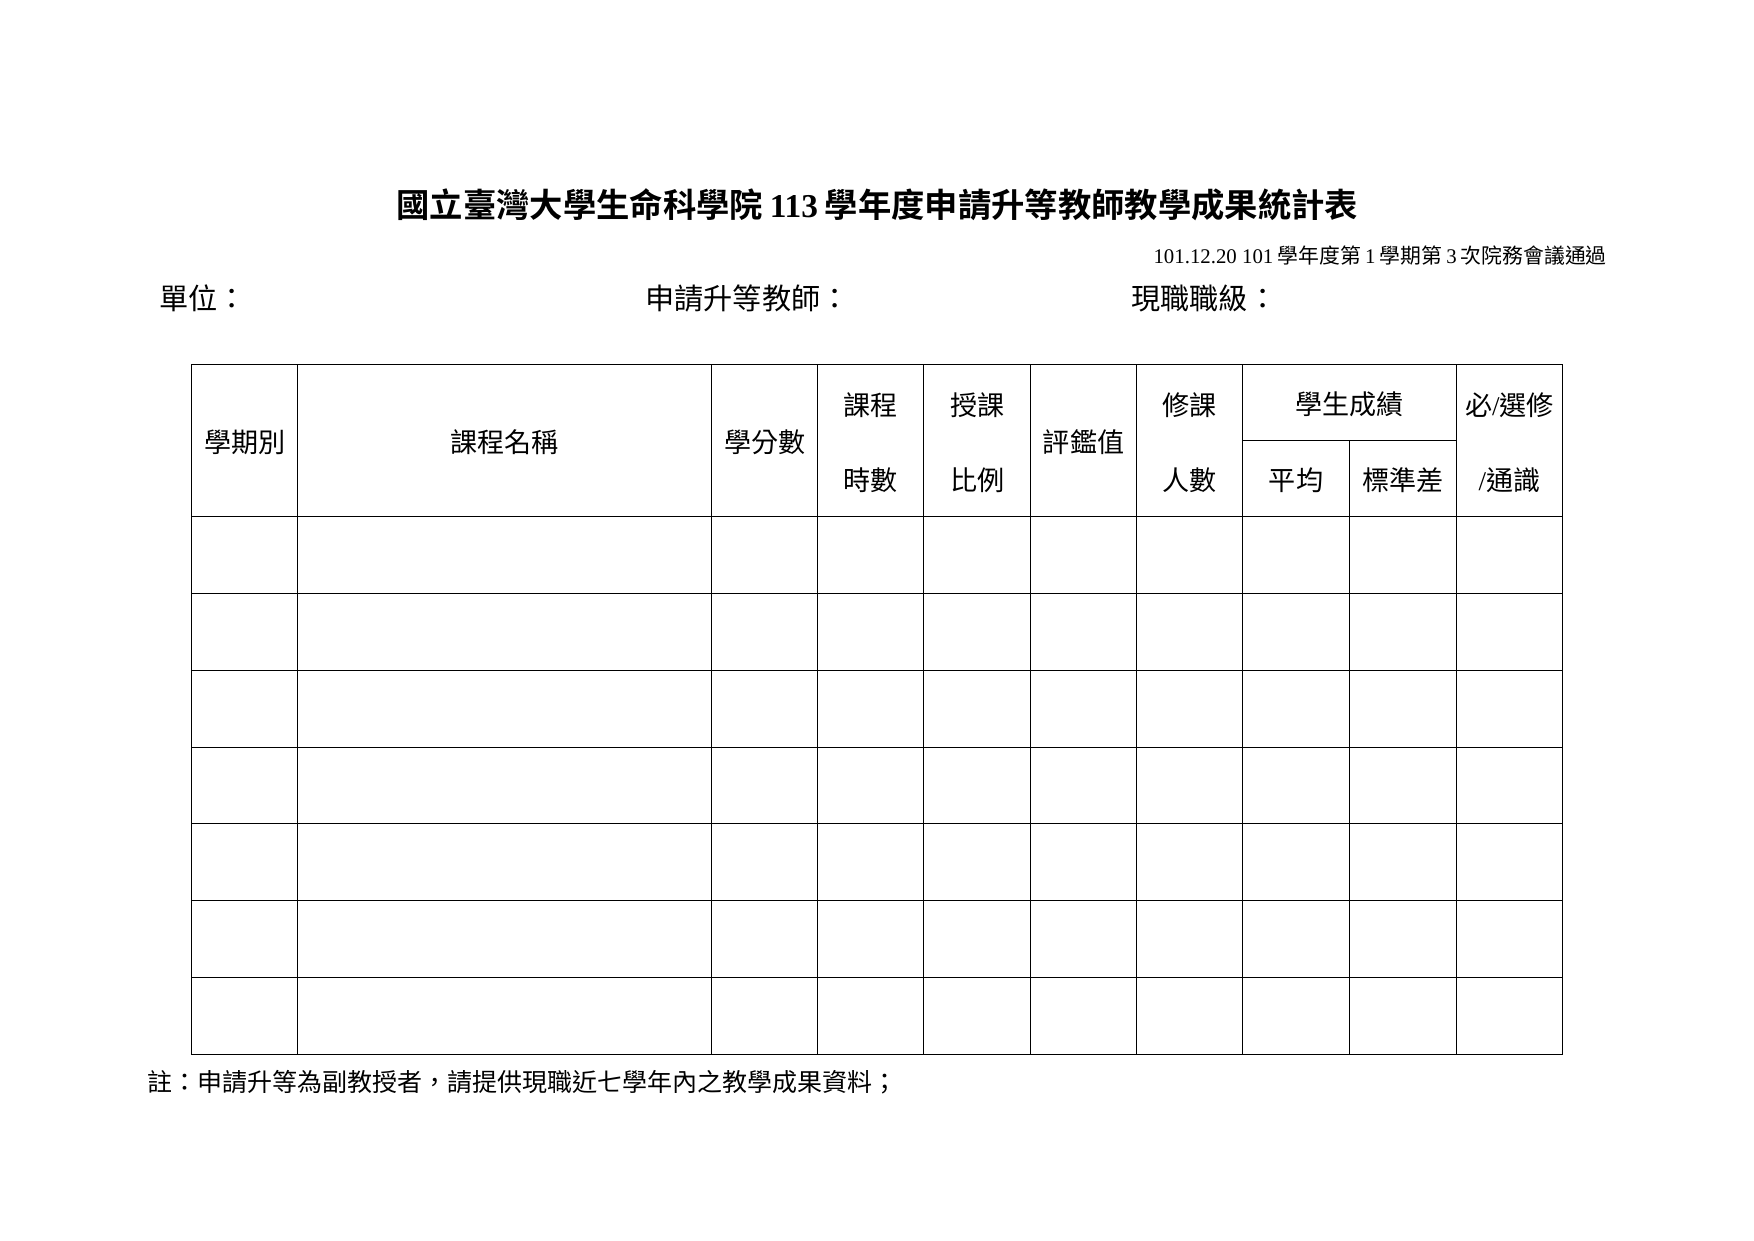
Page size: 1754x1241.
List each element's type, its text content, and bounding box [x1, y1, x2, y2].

table_cell [924, 978, 1030, 1054]
table_cell [712, 517, 817, 593]
table_cell [298, 671, 711, 747]
table_header 課程名稱 [298, 365, 711, 516]
table_header 申請升等教師： [634, 273, 1120, 318]
table_cell [818, 671, 923, 747]
table_cell [1457, 824, 1562, 900]
table_cell [1243, 517, 1349, 593]
table_cell [712, 671, 817, 747]
table_cell [1031, 671, 1136, 747]
text 註：申請升等為副教授者，請提供現職近七學年內之教學成果資料； [148, 1055, 1606, 1101]
table_header 課程 時數 [818, 365, 923, 516]
table_cell [1350, 671, 1456, 747]
table_cell [1457, 517, 1562, 593]
table_cell [924, 824, 1030, 900]
table_cell [818, 594, 923, 670]
table_cell [1137, 517, 1242, 593]
table_cell [1350, 824, 1456, 900]
table_cell [818, 517, 923, 593]
table_header 學期別 [192, 365, 297, 516]
table_cell [712, 824, 817, 900]
table_cell [1137, 901, 1242, 977]
table_cell [1031, 978, 1136, 1054]
table_cell [712, 901, 817, 977]
table_header 修課 人數 [1137, 365, 1242, 516]
table_cell [818, 748, 923, 823]
table_cell [192, 594, 297, 670]
table_cell [298, 517, 711, 593]
table_cell [1137, 824, 1242, 900]
table_cell [1243, 671, 1349, 747]
table_cell [712, 978, 817, 1054]
table_cell [1137, 594, 1242, 670]
table_cell [818, 824, 923, 900]
table_cell [924, 594, 1030, 670]
table_cell [192, 671, 297, 747]
table_cell [1350, 748, 1456, 823]
table_cell [1031, 594, 1136, 670]
table_cell [1137, 978, 1242, 1054]
table_cell [924, 517, 1030, 593]
table_cell [1243, 978, 1349, 1054]
table_cell [1350, 978, 1456, 1054]
text 國立臺灣大學生命科學院113學年度申請升等教師教學成果統計表 [148, 181, 1606, 227]
table_cell [192, 748, 297, 823]
table_cell [192, 978, 297, 1054]
table_cell [1457, 901, 1562, 977]
table_header 單位： [148, 273, 634, 318]
table_cell [298, 594, 711, 670]
table_cell [1031, 901, 1136, 977]
table_cell 平均 [1243, 441, 1349, 516]
table_cell [192, 517, 297, 593]
table_header 學生成績 [1243, 365, 1456, 440]
table_cell [712, 594, 817, 670]
table_cell [1243, 594, 1349, 670]
table_cell [1350, 517, 1456, 593]
table_cell [1243, 748, 1349, 823]
table_cell [924, 901, 1030, 977]
table_header 授課 比例 [924, 365, 1030, 516]
table_cell [1031, 748, 1136, 823]
table_cell [192, 901, 297, 977]
table_cell [1137, 671, 1242, 747]
table_cell [1350, 594, 1456, 670]
table_cell [298, 824, 711, 900]
table_cell [298, 978, 711, 1054]
table_cell 標準差 [1350, 441, 1456, 516]
table_cell [298, 901, 711, 977]
table_header 必/選修 /通識 [1457, 365, 1562, 516]
table_cell [1243, 824, 1349, 900]
table_header 評鑑值 [1031, 365, 1136, 516]
table_cell [1457, 748, 1562, 823]
table_cell [712, 748, 817, 823]
table_cell [924, 671, 1030, 747]
table_cell [1137, 748, 1242, 823]
table_cell [1457, 671, 1562, 747]
table_cell [1243, 901, 1349, 977]
table_cell [818, 901, 923, 977]
table_header 學分數 [712, 365, 817, 516]
table_cell [192, 824, 297, 900]
table_cell [1031, 517, 1136, 593]
table_cell [1457, 978, 1562, 1054]
table_cell [924, 748, 1030, 823]
table_cell [1031, 824, 1136, 900]
table_cell [1457, 594, 1562, 670]
table_cell [818, 978, 923, 1054]
table_header 現職職級： [1120, 273, 1606, 318]
table_cell [1350, 901, 1456, 977]
text 101.12.20 101學年度第1學期第3次院務會議通過 [148, 227, 1606, 272]
table_cell [298, 748, 711, 823]
